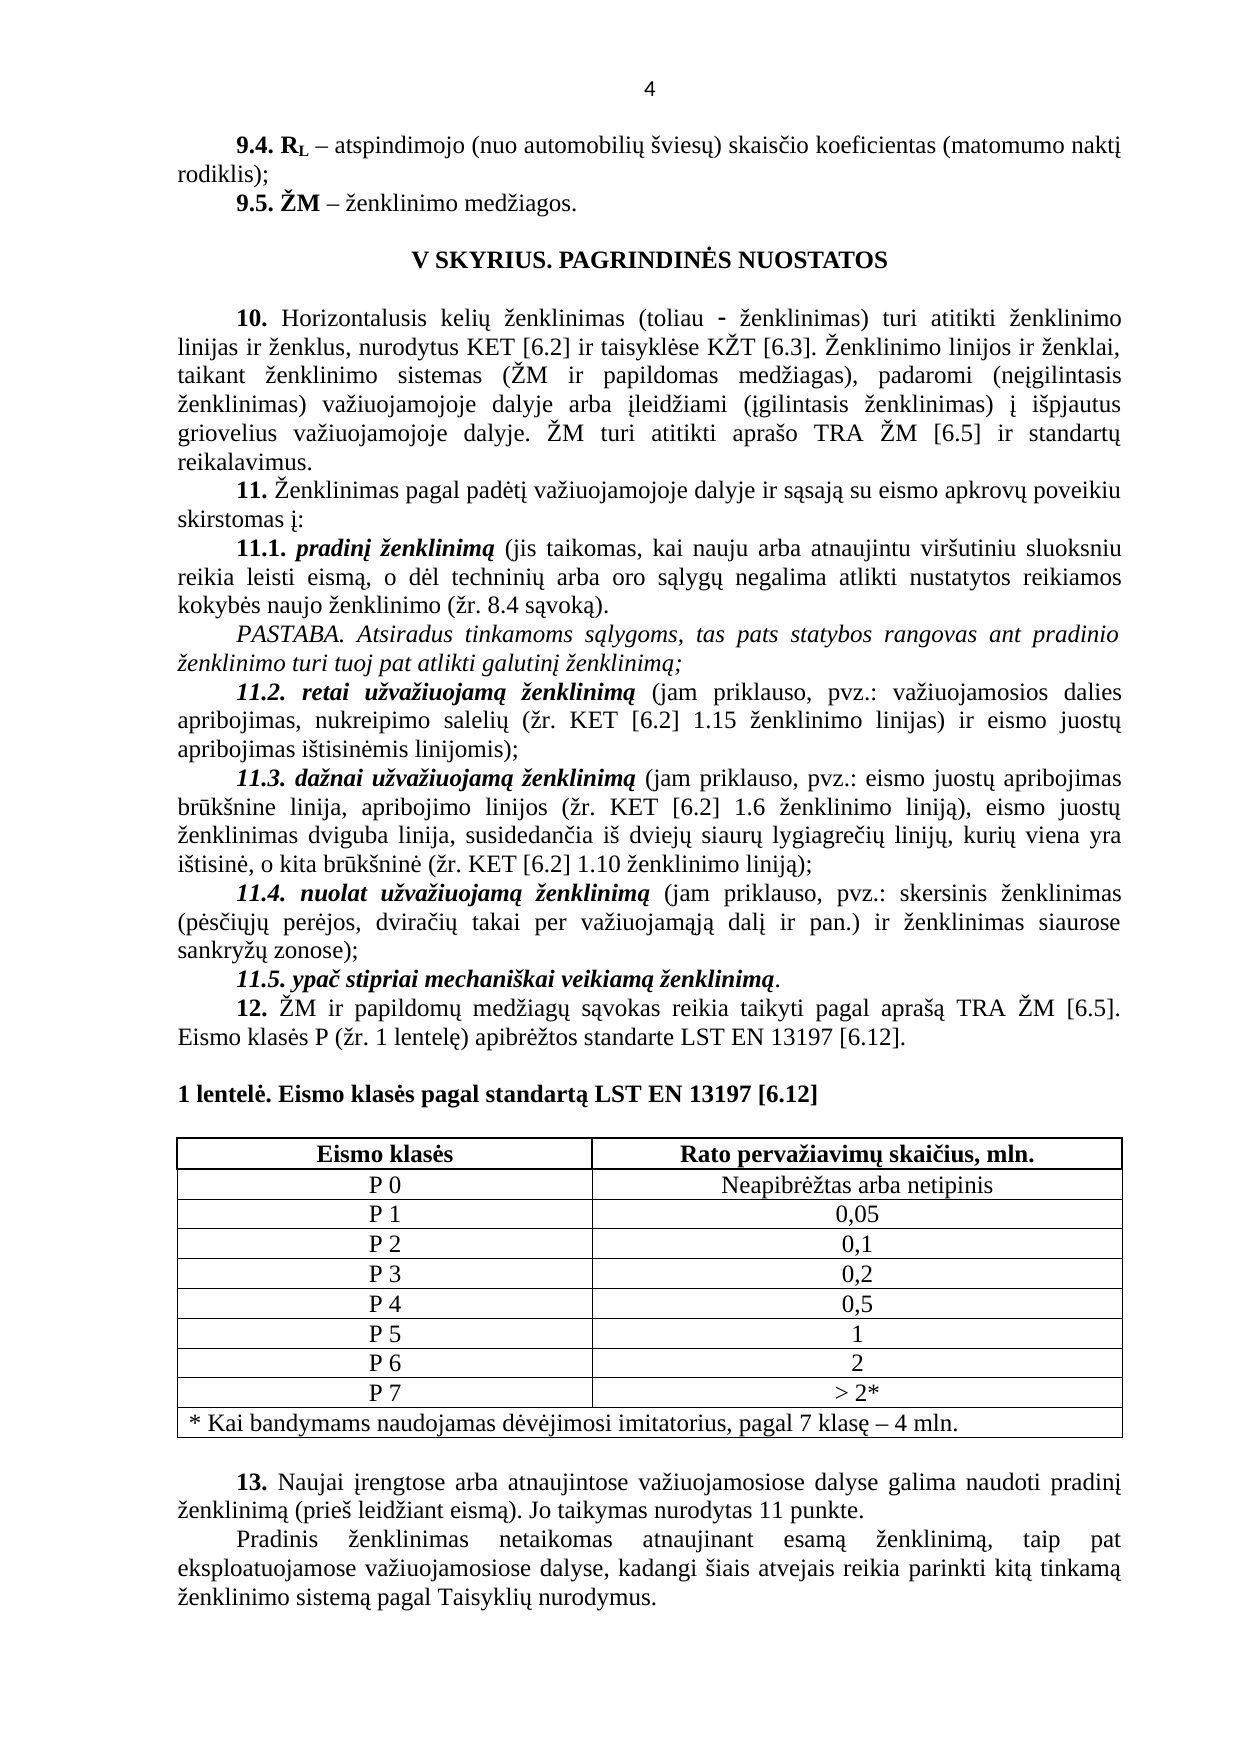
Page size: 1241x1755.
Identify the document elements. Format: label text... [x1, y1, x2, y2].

text 11.3. dažnai užvažiuojamą ženklinimą (jam priklauso, pvz.: eismo juostų apribojimas brūkšnine linija, apribojimo linijos (žr. KET [6.2] 1.6 ženklinimo liniją), eismo juostų ženklinimas dviguba linija, susidedančia iš dviejų siaurų lygiagrečių linijų, kurių viena yra ištisinė, o kita brūkšninė (žr. KET [6.2] 1.10 ženklinimo liniją); [177, 763, 1122, 878]
text 13. Naujai įrengtose arba atnaujintose važiuojamosiose dalyse galima naudoti pradinį ženklinimą (prieš leidžiant eismą). Jo taikymas nurodytas 11 punkte. [177, 1467, 1122, 1524]
table_cell [1077, 1408, 1122, 1437]
text PASTABA. Atsiradus tinkamoms sąlygoms, tas pats statybos rangovas ant pradinio ženklinimo turi tuoj pat atlikti galutinį ženklinimą; [177, 619, 1122, 677]
text 11.4. nuolat užvažiuojamą ženklinimą (jam priklauso, pvz.: skersinis ženklinimas (pėsčiųjų perėjos, dviračių takai per važiuojamąją dalį ir pan.) ir ženklinimas siaurose sankryžų zonose); [177, 878, 1122, 964]
text 12. ŽM ir papildomų medžiagų sąvokas reikia taikyti pagal aprašą TRA ŽM [6.5]. Eismo klasės P (žr. 1 lentelę) apibrėžtos standarte LST EN 13197 [6.12]. [177, 993, 1122, 1051]
text 11.2. retai užvažiuojamą ženklinimą (jam priklauso, pvz.: važiuojamosios dalies apribojimas, nukreipimo salelių (žr. KET [6.2] 1.15 ženklinimo linijas) ir eismo juostų apribojimas ištisinėmis linijomis); [177, 677, 1122, 763]
table_cell 0,5 [593, 1289, 1122, 1318]
table_cell P 4 [178, 1289, 592, 1318]
table_cell P 6 [178, 1349, 592, 1377]
table_cell P 5 [178, 1319, 592, 1347]
text 9.4. RL – atspindimojo (nuo automobilių šviesų) skaisčio koeficientas (matomumo naktį rodiklis); [177, 131, 1122, 188]
text 11.5. ypač stipriai mechaniškai veikiamą ženklinimą. [177, 964, 1122, 993]
table_cell P 7 [178, 1378, 592, 1407]
text 11.1. pradinį ženklinimą (jis taikomas, kai nauju arba atnaujintu viršutiniu sluoksniu reikia leisti eismą, o dėl techninių arba oro sąlygų negalima atlikti nustatytos reikiamos kokybės naujo ženklinimo (žr. 8.4 sąvoką). [177, 533, 1122, 619]
table_cell * Kai bandymams naudojamas dėvėjimosi imitatorius, pagal 7 klasę – 4 mln. [178, 1408, 1077, 1437]
text V SKYRIUS. PAGRINDINĖS NUOSTATOS [177, 246, 1122, 274]
table_header Eismo klasės [178, 1139, 591, 1168]
table_cell P 1 [178, 1200, 592, 1228]
table_cell P 0 [178, 1170, 592, 1198]
text 10. Horizontalusis kelių ženklinimas (toliau  ženklinimas) turi atitikti ženklinimo linijas ir ženklus, nurodytus KET [6.2] ir taisyklėse KŽT [6.3]. Ženklinimo linijos ir ženklai, taikant ženklinimo sistemas (ŽM ir papildomas medžiagas), padaromi (neįgilintasis ženklinimas) važiuojamojoje dalyje arba įleidžiami (įgilintasis ženklinimas) į išpjautus griovelius važiuojamojoje dalyje. ŽM turi atitikti aprašo TRA ŽM [6.5] ir standartų reikalavimus. [177, 303, 1122, 476]
table_cell > 2* [593, 1378, 1122, 1407]
text Pradinis ženklinimas netaikomas atnaujinant esamą ženklinimą, taip pat eksploatuojamose važiuojamosiose dalyse, kadangi šiais atvejais reikia parinkti kitą tinkamą ženklinimo sistemą pagal Taisyklių nurodymus. [177, 1524, 1122, 1610]
table_cell 0,05 [593, 1200, 1122, 1228]
text 1 lentelė. Eismo klasės pagal standartą LST EN 13197 [6.12] [177, 1079, 1122, 1108]
table_header Rato pervažiavimų skaičius, mln. [593, 1139, 1121, 1168]
table_cell 0,2 [593, 1259, 1122, 1288]
table_cell P 2 [178, 1229, 592, 1258]
table_cell 2 [593, 1349, 1122, 1377]
table_cell P 3 [178, 1259, 592, 1288]
text 11. Ženklinimas pagal padėtį važiuojamojoje dalyje ir sąsają su eismo apkrovų poveikiu skirstomas į: [177, 476, 1122, 533]
text 9.5. ŽM – ženklinimo medžiagos. [177, 188, 1122, 217]
table_cell 0,1 [593, 1229, 1122, 1258]
table_cell 1 [593, 1319, 1122, 1347]
table_cell Neapibrėžtas arba netipinis [593, 1170, 1122, 1198]
